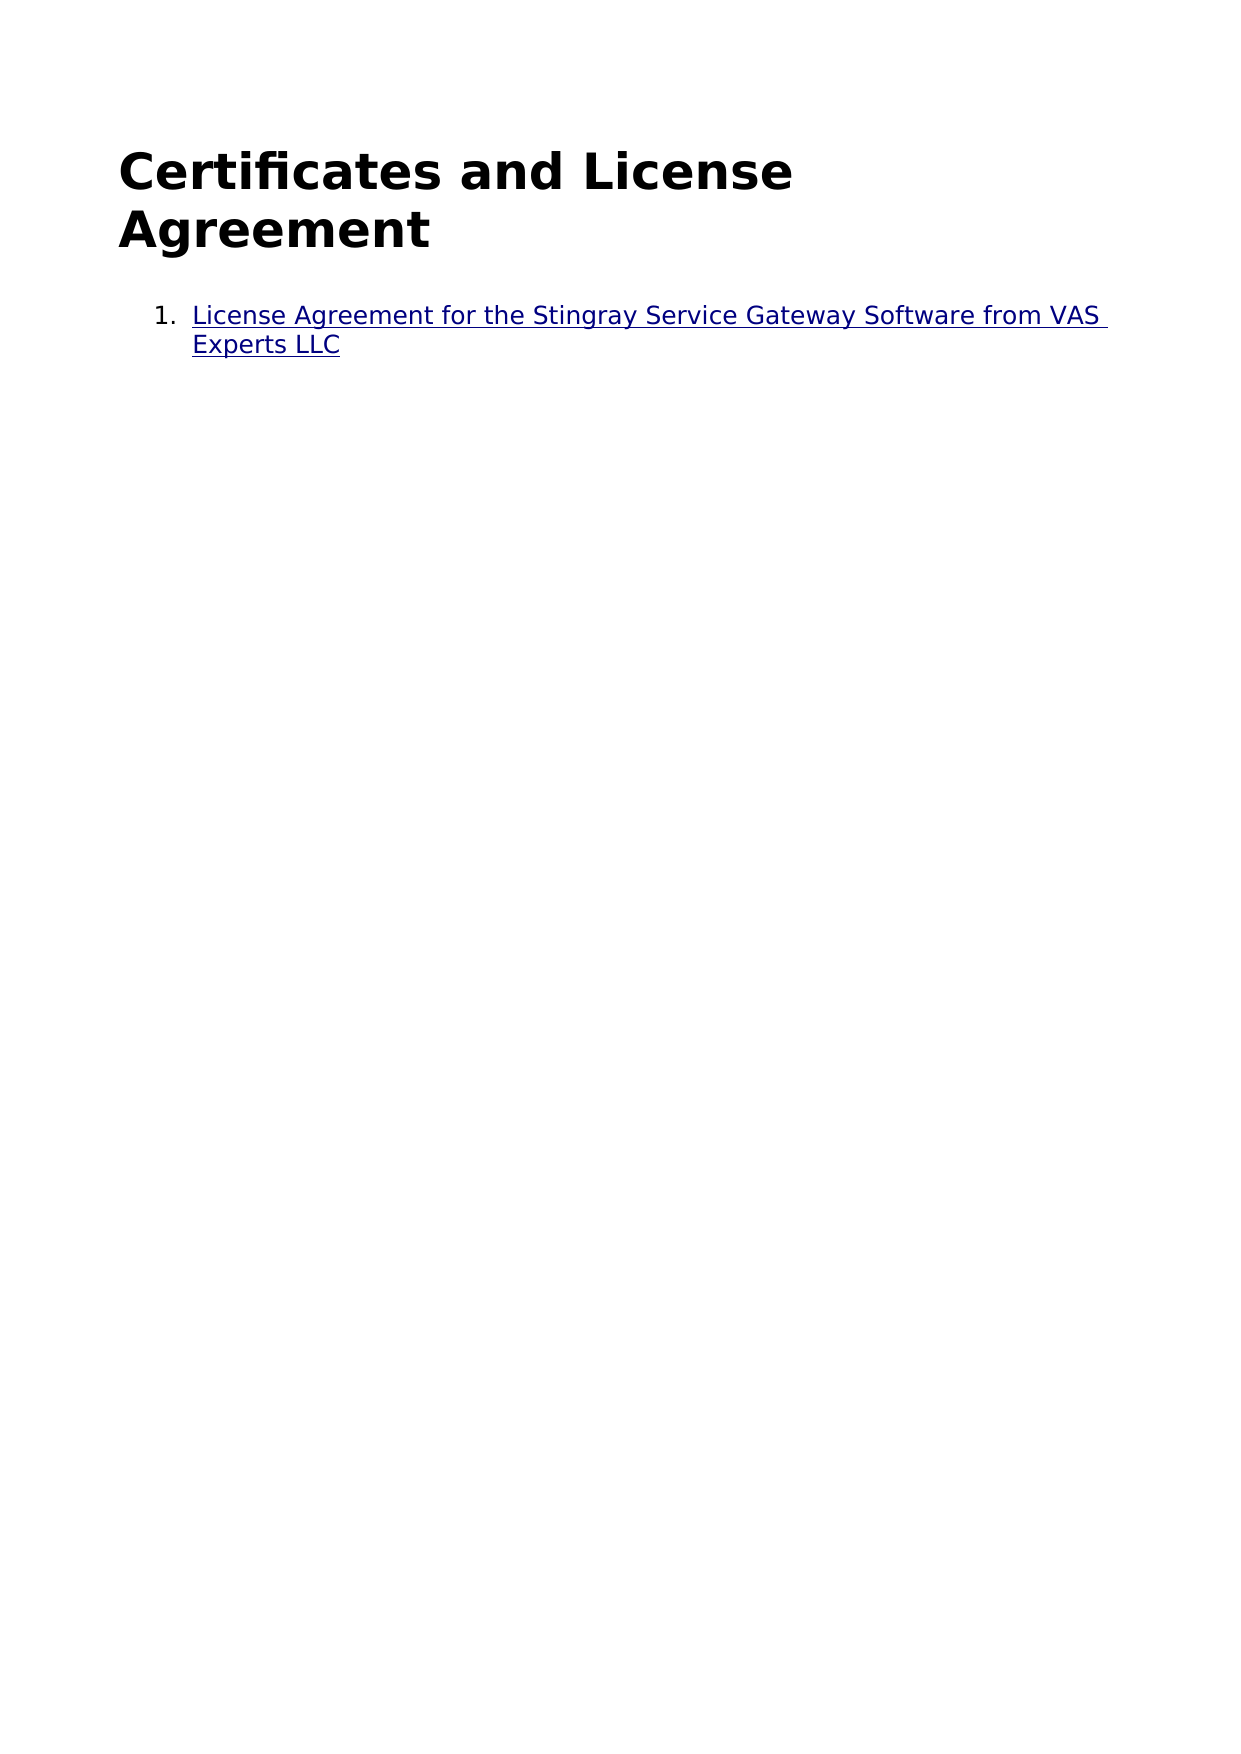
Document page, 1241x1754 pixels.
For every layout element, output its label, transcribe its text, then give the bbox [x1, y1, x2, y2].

subtitle Certificates and License Agreement [118, 143, 1122, 259]
list License Agreement for the Stingray Service Gateway Software from VAS Experts LLC [177, 302, 1122, 360]
